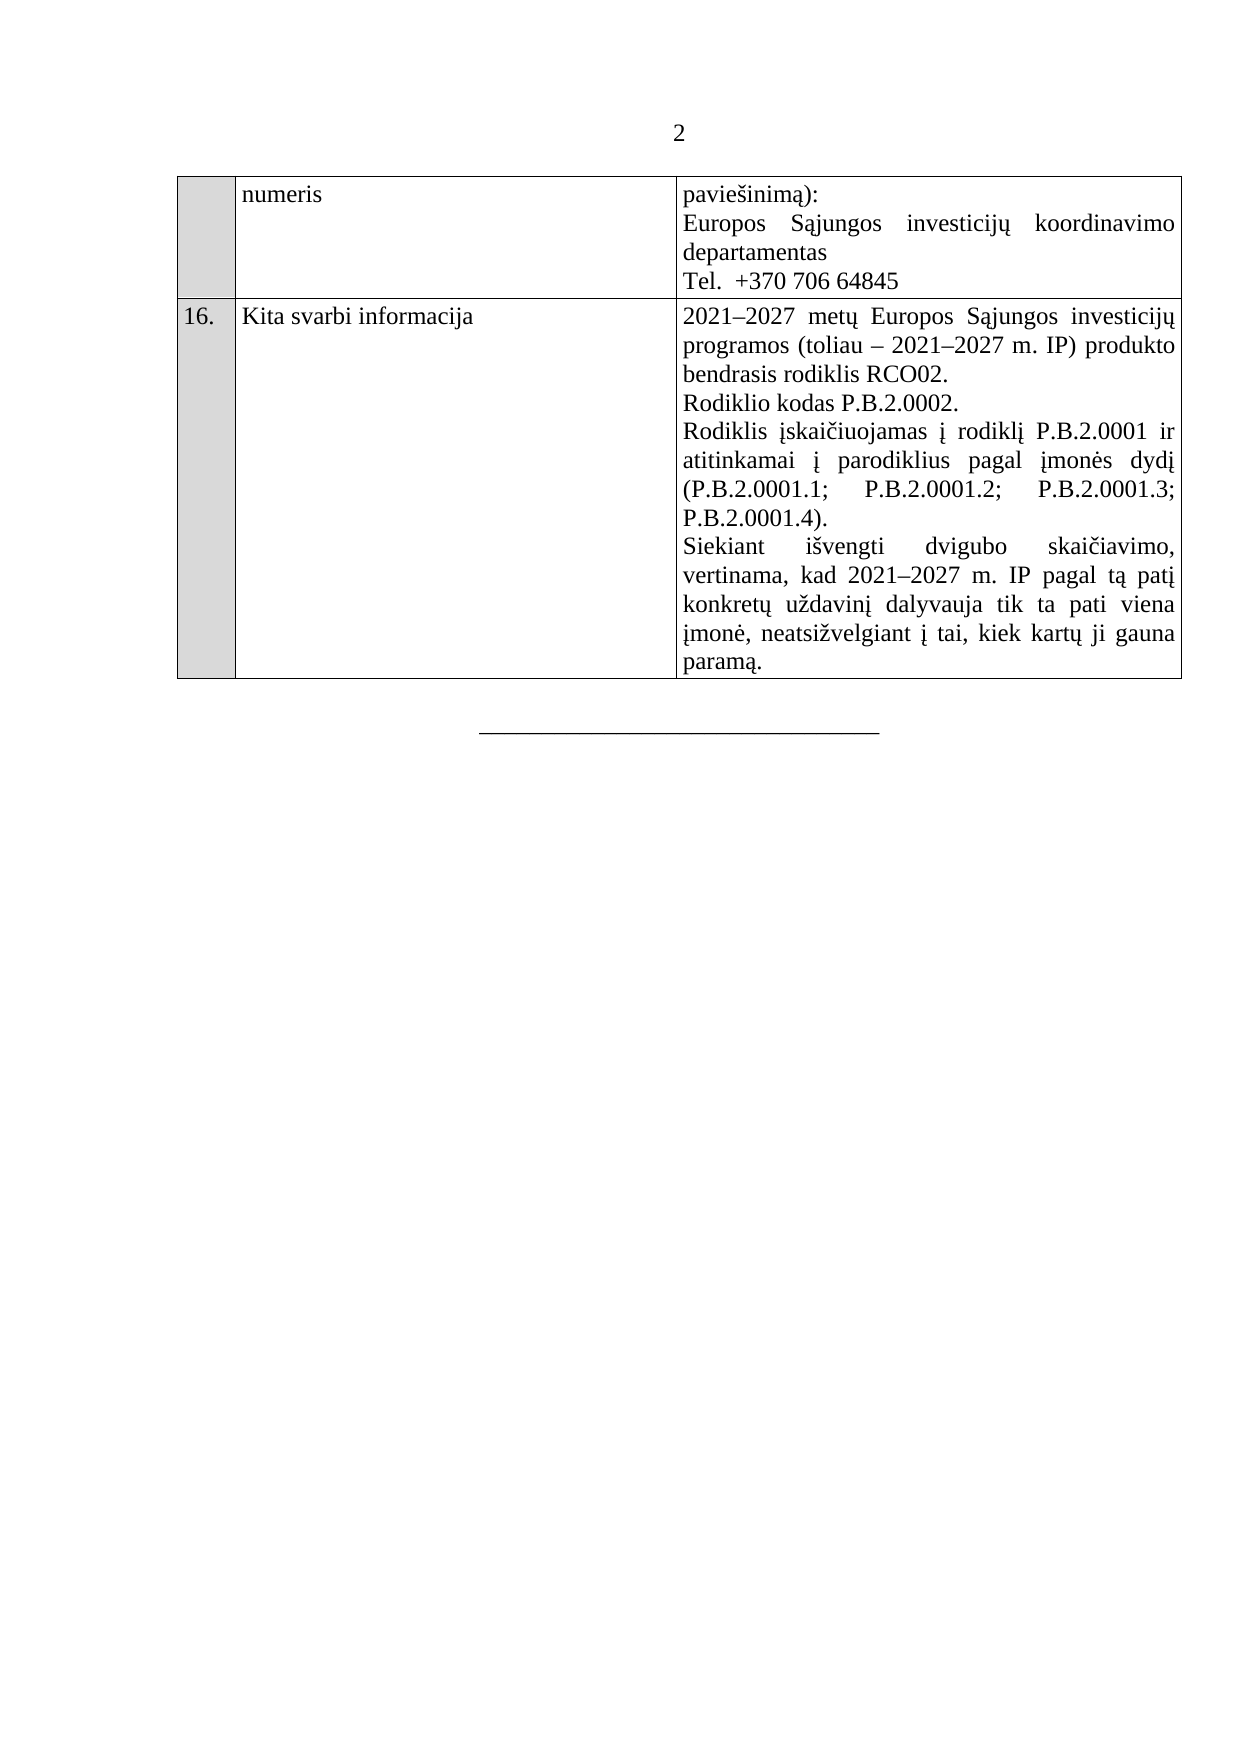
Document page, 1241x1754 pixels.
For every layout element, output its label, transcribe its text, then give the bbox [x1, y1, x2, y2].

table_cell [178, 177, 235, 297]
table_cell paviešinimą): Europos Sąjungos investicijų koordinavimo departamentas Tel. +370 706 64845 [677, 177, 1181, 297]
table_cell numeris [236, 177, 676, 297]
text ________________________________ [177, 708, 1181, 737]
table_cell 16. [178, 299, 235, 678]
table_cell 2021–2027 metų Europos Sąjungos investicijų programos (toliau – 2021–2027 m. IP) produkto bendrasis rodiklis RCO02. Rodiklio kodas P.B.2.0002. Rodiklis įskaičiuojamas į rodiklį P.B.2.0001 ir atitinkamai į parodiklius pagal įmonės dydį (P.B.2.0001.1; P.B.2.0001.2; P.B.2.0001.3; P.B.2.0001.4). Siekiant išvengti dvigubo skaičiavimo, vertinama, kad 2021–2027 m. IP pagal tą patį konkretų uždavinį dalyvauja tik ta pati viena įmonė, neatsižvelgiant į tai, kiek kartų ji gauna paramą. [677, 299, 1181, 678]
table_cell Kita svarbi informacija [236, 299, 676, 678]
